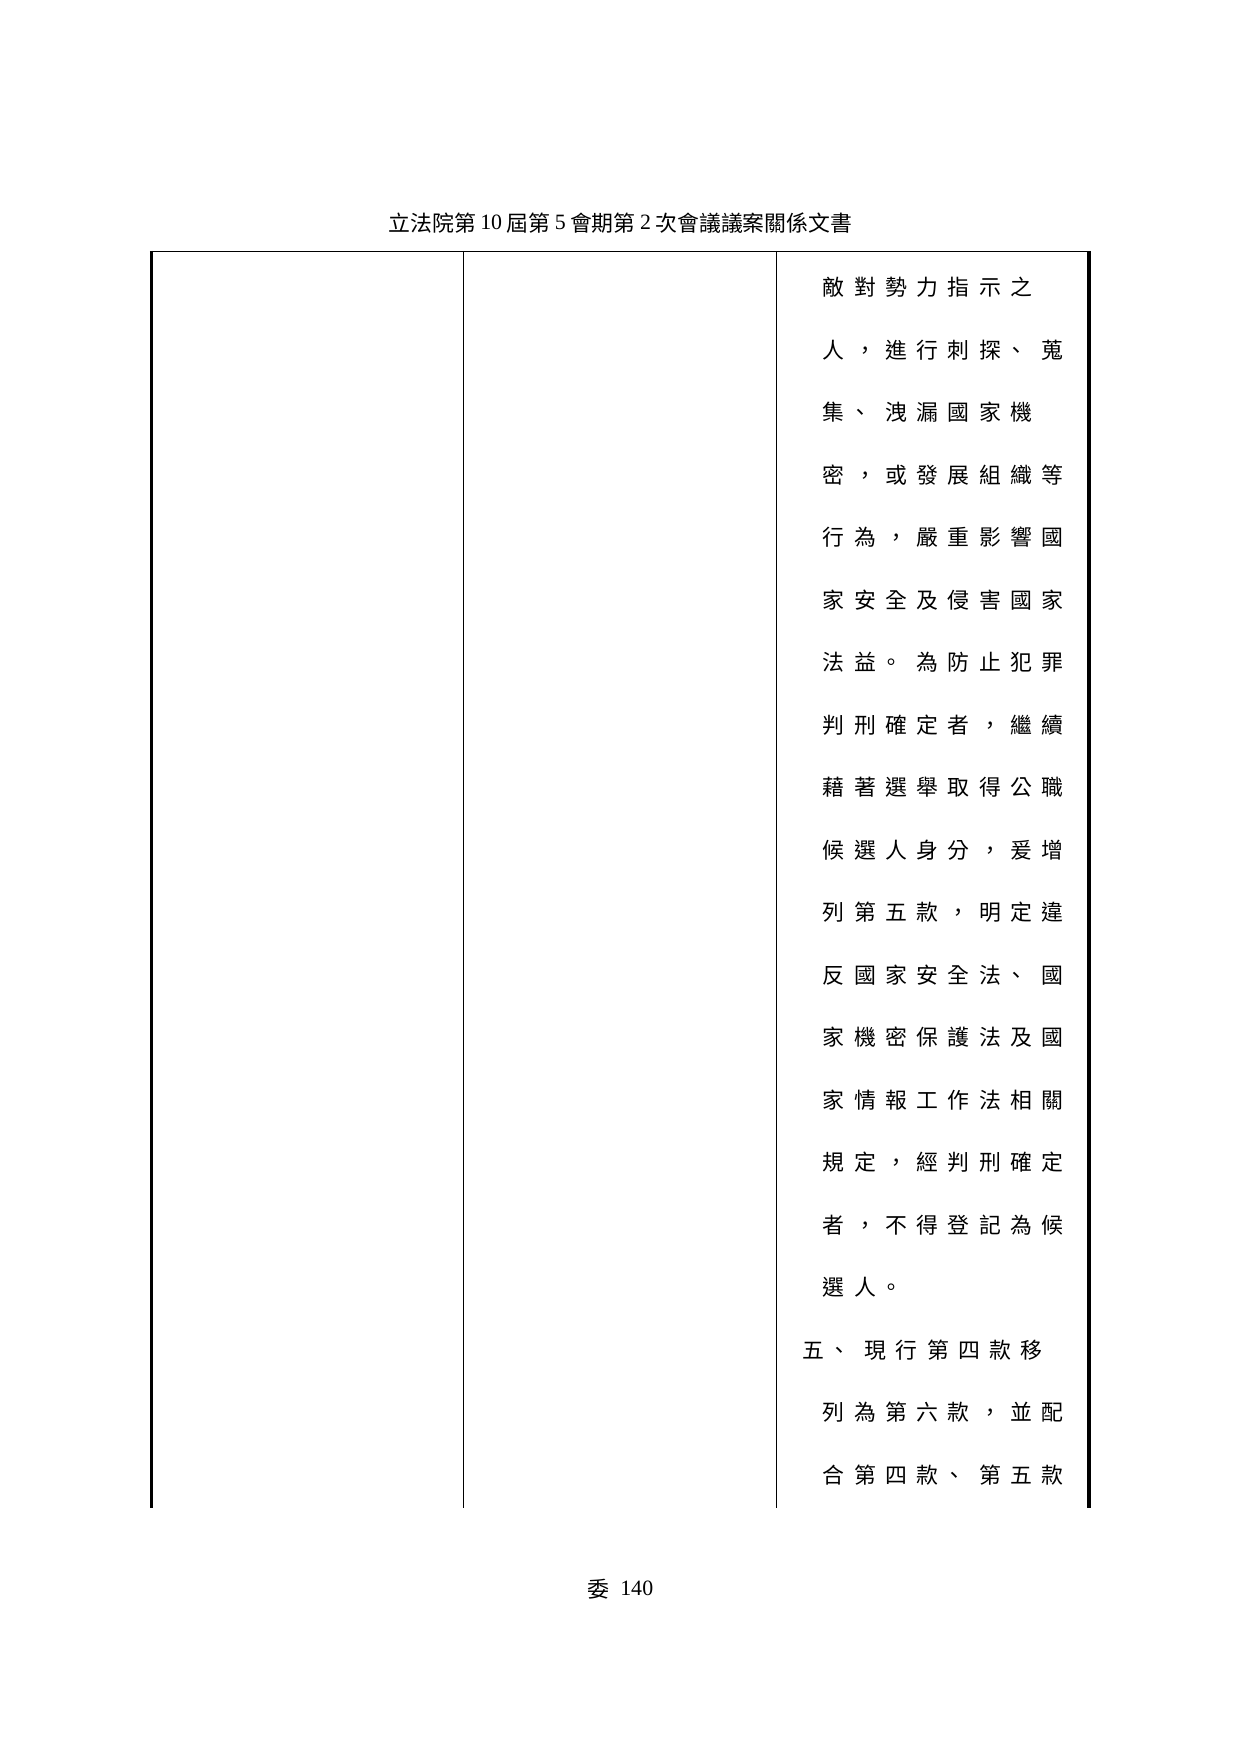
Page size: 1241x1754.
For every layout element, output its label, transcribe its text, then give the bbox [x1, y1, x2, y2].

table_cell 敵對勢力指示之人，進行刺探、蒐集、洩漏國家機密，或發展組織等行為，嚴重影響國家安全及侵害國家法益。為防止犯罪判刑確定者，繼續藉著選舉取得公職候選人身分，爰增列第五款，明定違反國家安全法、國家機密保護法及國家情報工作法相關規定，經判刑確定者，不得登記為候選人。 五、現行第四款移列為第六款，並配合第四款、第五款 [777, 252, 1087, 1508]
table_cell [153, 252, 463, 1508]
table_cell [464, 252, 776, 1508]
